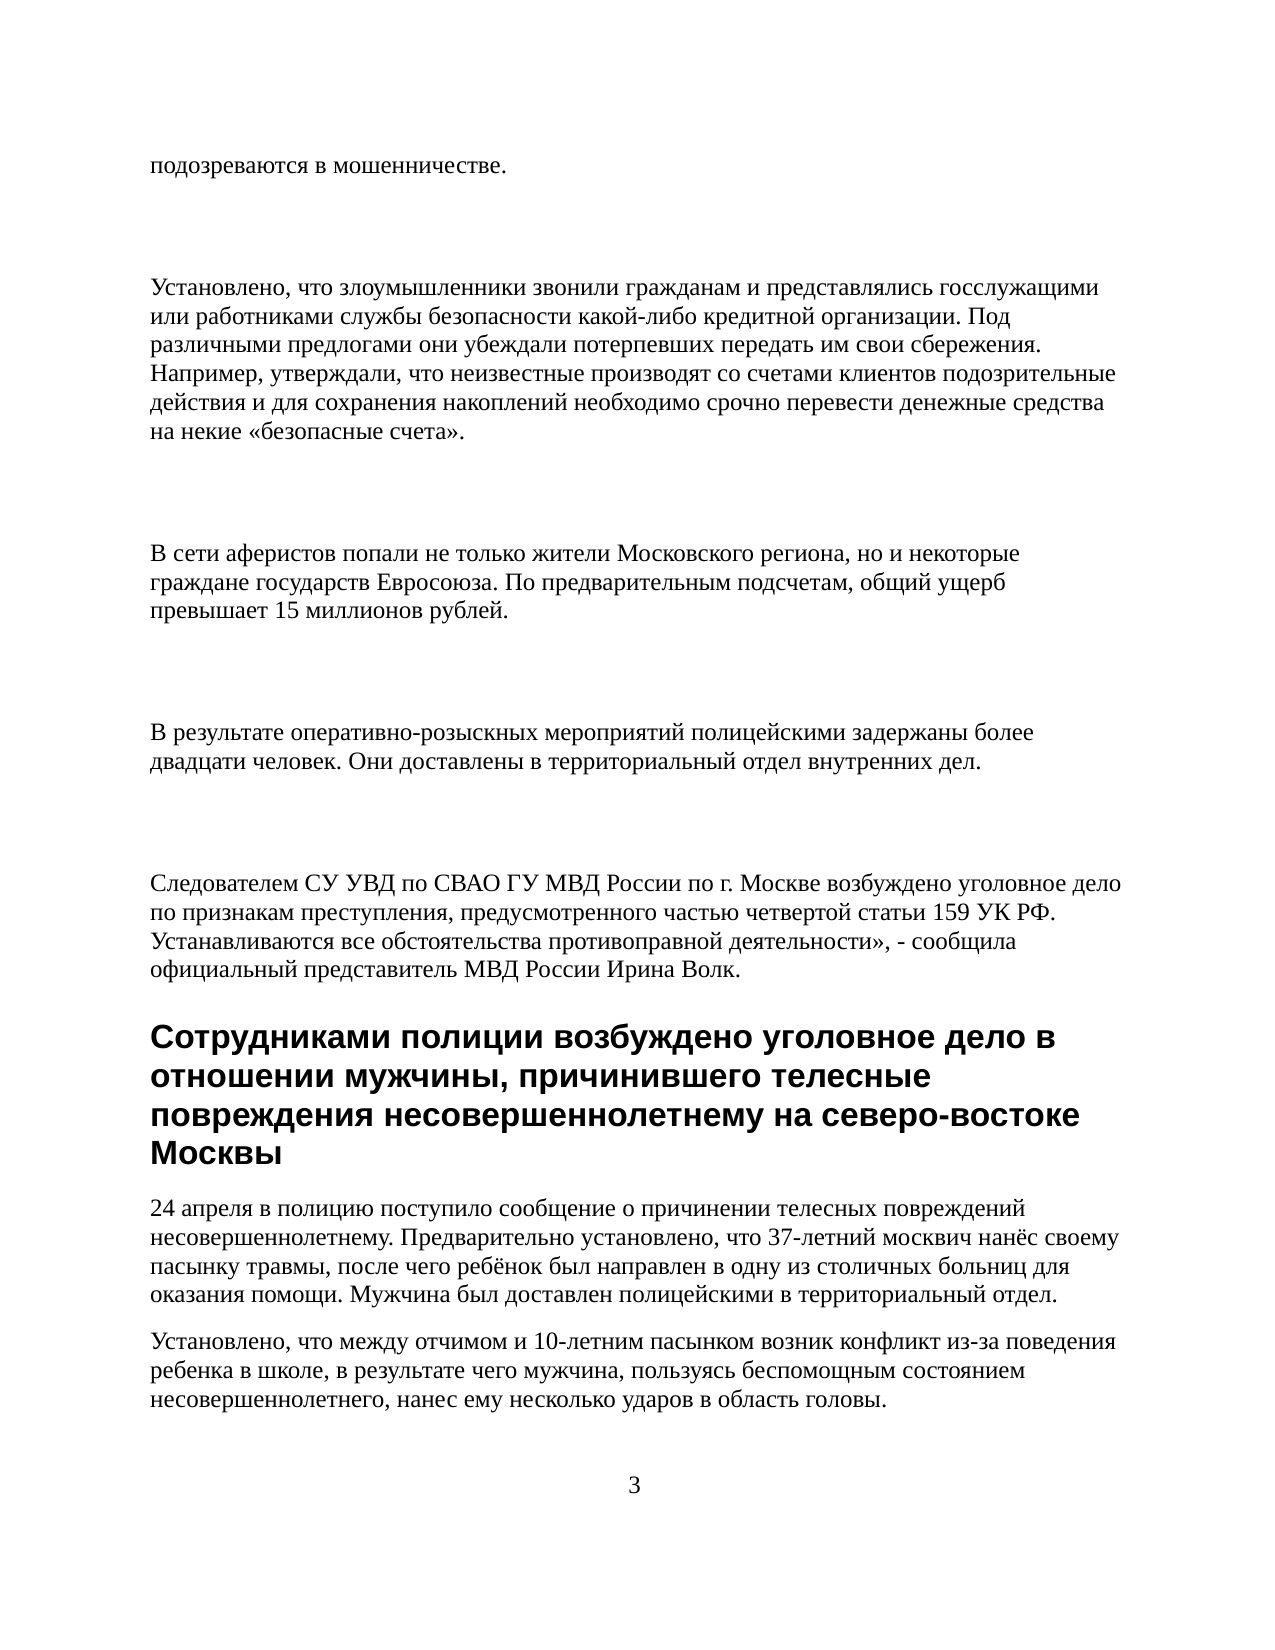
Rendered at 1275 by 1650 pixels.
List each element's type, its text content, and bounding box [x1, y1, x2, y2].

text Следователем СУ УВД по СВАО ГУ МВД России по г. Москве возбуждено уголовное дело по признакам преступления, предусмотренного частью четвертой статьи 159 УК РФ. Устанавливаются все обстоятельства противоправной деятельности», - сообщила официальный представитель МВД России Ирина Волк. [150, 868, 1125, 983]
text В сети аферистов попали не только жители Московского региона, но и некоторые граждане государств Евросоюза. По предварительным подсчетам, общий ущерб превышает 15 миллионов рублей. [150, 538, 1125, 624]
subtitle Сотрудниками полиции возбуждено уголовное дело в отношении мужчины, причинившего телесные повреждения несовершеннолетнему на северо-востоке Москвы [150, 1017, 1125, 1172]
text B результате оперативно-розыскных мероприятий полицейскими задержаны более двадцати человек. Они доставлены в территориальный отдел внутренних дел. [150, 717, 1125, 775]
text Установлено, что между отчимом и 10-летним пасынком возник конфликт из-за поведения ребенка в школе, в результате чего мужчина, пользуясь беспомощным состоянием несовершеннолетнего, нанес ему несколько ударов в область головы. [150, 1326, 1125, 1412]
text подозреваются в мошенничестве. [150, 150, 1125, 179]
text Установлено, что злоумышленники звонили гражданам и представлялись госслужащими или работниками службы безопасности какой-либо кредитной организации. Под различными предлогами они убеждали потерпевших передать им свои сбережения. Например, утверждали, что неизвестные производят со счетами клиентов подозрительные действия и для сохранения накоплений необходимо срочно перевести денежные средства на некие «безопасные счета». [150, 272, 1125, 444]
text 24 апреля в полицию поступило сообщение о причинении телесных повреждений несовершеннолетнему. Предварительно установлено, что 37-летний москвич нанёс своему пасынку травмы, после чего ребёнок был направлен в одну из столичных больниц для оказания помощи. Мужчина был доставлен полицейскими в территориальный отдел. [150, 1193, 1125, 1308]
